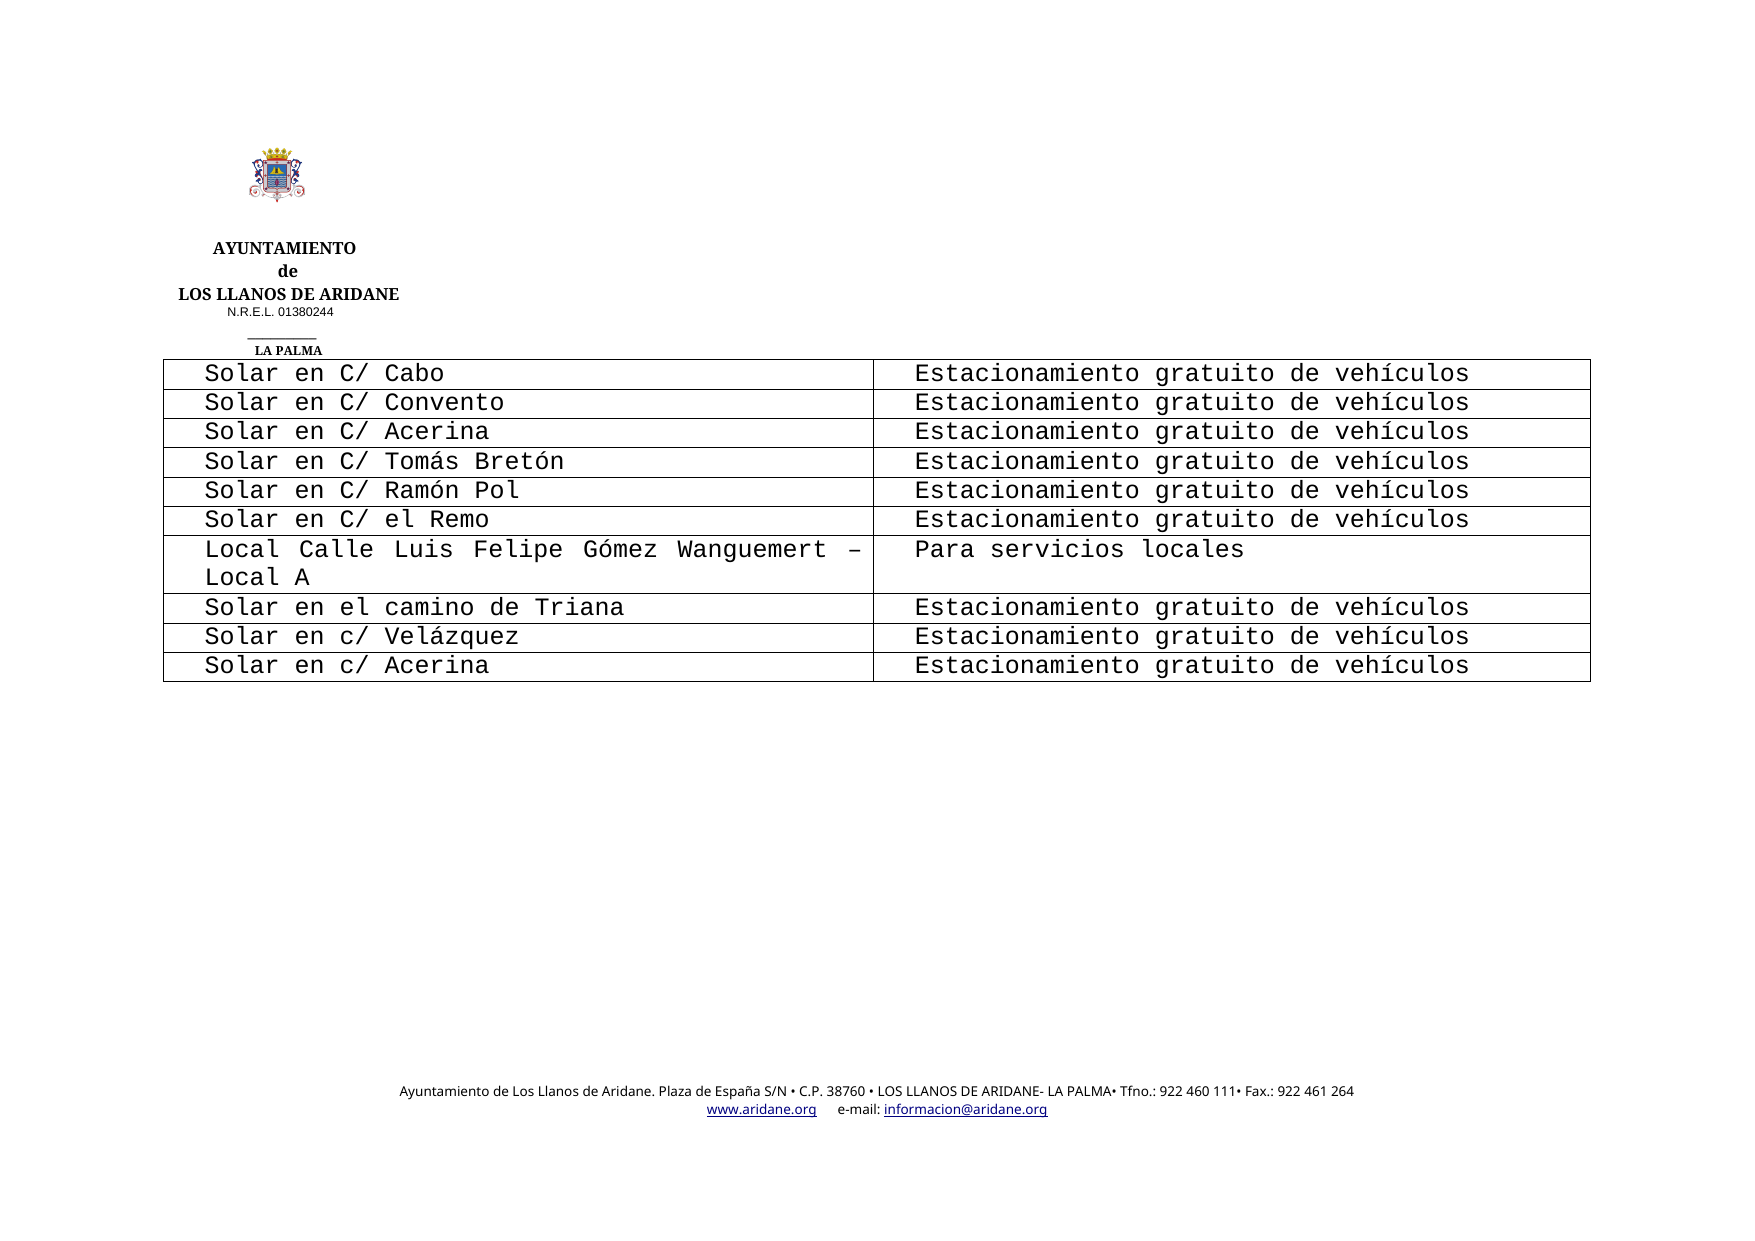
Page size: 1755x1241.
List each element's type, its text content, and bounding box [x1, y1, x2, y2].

table_cell Estacionamiento gratuito de vehículos [874, 390, 1590, 418]
table_cell Estacionamiento gratuito de vehículos [874, 594, 1590, 622]
table_cell Estacionamiento gratuito de vehículos [874, 360, 1590, 388]
table_cell Local Calle Luis Felipe Gómez Wanguemert – Local A [164, 536, 873, 593]
table_cell Solar en c/ Acerina [164, 653, 873, 681]
table_cell Estacionamiento gratuito de vehículos [874, 419, 1590, 447]
table_cell Solar en C/ Cabo [164, 360, 873, 388]
table_cell Estacionamiento gratuito de vehículos [874, 653, 1590, 681]
table_cell Estacionamiento gratuito de vehículos [874, 448, 1590, 477]
table_cell Solar en C/ Ramón Pol [164, 478, 873, 506]
table_cell Solar en c/ Velázquez [164, 624, 873, 652]
table_cell Solar en el camino de Triana [164, 594, 873, 622]
table_cell Estacionamiento gratuito de vehículos [874, 507, 1590, 535]
table_cell Solar en C/ el Remo [164, 507, 873, 535]
table_cell Solar en C/ Acerina [164, 419, 873, 447]
table_cell Para servicios locales [874, 536, 1590, 593]
table_cell Estacionamiento gratuito de vehículos [874, 624, 1590, 652]
table_cell Solar en C/ Tomás Bretón [164, 448, 873, 477]
table_cell Estacionamiento gratuito de vehículos [874, 478, 1590, 506]
table_cell Solar en C/ Convento [164, 390, 873, 418]
